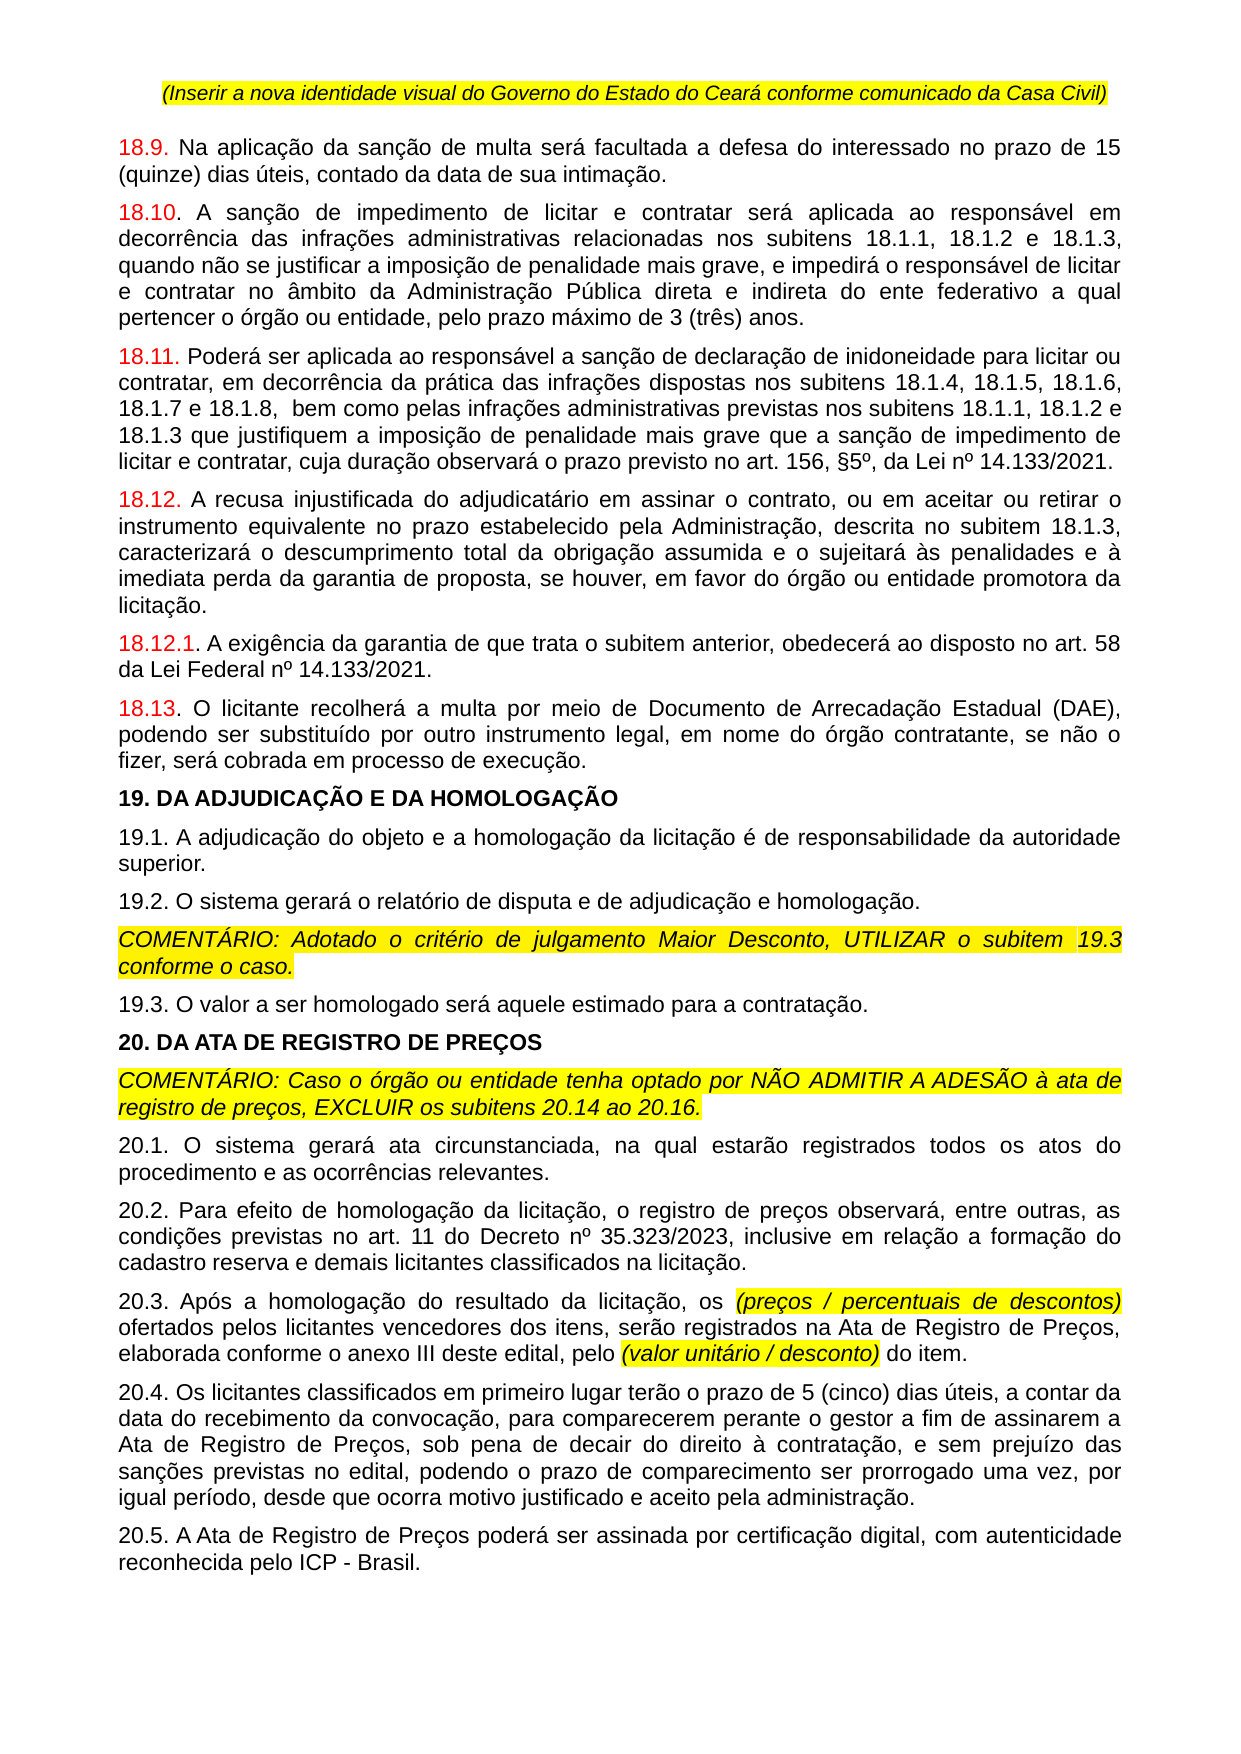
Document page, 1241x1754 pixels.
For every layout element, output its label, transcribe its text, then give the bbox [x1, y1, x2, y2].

text 19.1. A adjudicação do objeto e a homologação da licitação é de responsabilidade da autoridade superior. [118, 824, 1122, 876]
text 18.11. Poderá ser aplicada ao responsável a sanção de declaração de inidoneidade para licitar ou contratar, em decorrência da prática das infrações dispostas nos subitens 18.1.4, 18.1.5, 18.1.6, 18.1.7 e 18.1.8, bem como pelas infrações administrativas previstas nos subitens 18.1.1, 18.1.2 e 18.1.3 que justifiquem a imposição de penalidade mais grave que a sanção de impedimento de licitar e contratar, cuja duração observará o prazo previsto no art. 156, §5º, da Lei nº 14.133/2021. [118, 343, 1122, 474]
text 19.2. O sistema gerará o relatório de disputa e de adjudicação e homologação. [118, 888, 1122, 914]
text 20.5. A Ata de Registro de Preços poderá ser assinada por certificação digital, com autenticidade reconhecida pelo ICP - Brasil. [118, 1522, 1122, 1575]
text 18.12. A recusa injustificada do adjudicatário em assinar o contrato, ou em aceitar ou retirar o instrumento equivalente no prazo estabelecido pela Administração, descrita no subitem 18.1.3, caracterizará o descumprimento total da obrigação assumida e o sujeitará às penalidades e à imediata perda da garantia de proposta, se houver, em favor do órgão ou entidade promotora da licitação. [118, 486, 1122, 618]
text 18.10. A sanção de impedimento de licitar e contratar será aplicada ao responsável em decorrência das infrações administrativas relacionadas nos subitens 18.1.1, 18.1.2 e 18.1.3, quando não se justificar a imposição de penalidade mais grave, e impedirá o responsável de licitar e contratar no âmbito da Administração Pública direta e indireta do ente federativo a qual pertencer o órgão ou entidade, pelo prazo máximo de 3 (três) anos. [118, 199, 1122, 331]
text 19.3. O valor a ser homologado será aquele estimado para a contratação. [118, 991, 1122, 1017]
text 18.12.1. A exigência da garantia de que trata o subitem anterior, obedecerá ao disposto no art. 58 da Lei Federal nº 14.133/2021. [118, 630, 1122, 683]
text 18.9. Na aplicação da sanção de multa será facultada a defesa do interessado no prazo de 15 (quinze) dias úteis, contado da data de sua intimação. [118, 134, 1122, 187]
text 19. DA ADJUDICAÇÃO E DA HOMOLOGAÇÃO [118, 785, 1122, 812]
text COMENTÁRIO: Adotado o critério de julgamento Maior Desconto, UTILIZAR o subitem 19.3 conforme o caso. [118, 926, 1122, 979]
text 20.1. O sistema gerará ata circunstanciada, na qual estarão registrados todos os atos do procedimento e as ocorrências relevantes. [118, 1132, 1122, 1185]
text 20. DA ATA DE REGISTRO DE PREÇOS [118, 1029, 1122, 1056]
text 18.13. O licitante recolherá a multa por meio de Documento de Arrecadação Estadual (DAE), podendo ser substituído por outro instrumento legal, em nome do órgão contratante, se não o fizer, será cobrada em processo de execução. [118, 694, 1122, 773]
text 20.4. Os licitantes classificados em primeiro lugar terão o prazo de 5 (cinco) dias úteis, a contar da data do recebimento da convocação, para comparecerem perante o gestor a fim de assinarem a Ata de Registro de Preços, sob pena de decair do direito à contratação, e sem prejuízo das sanções previstas no edital, podendo o prazo de comparecimento ser prorrogado uma vez, por igual período, desde que ocorra motivo justificado e aceito pela administração. [118, 1378, 1122, 1510]
text 20.2. Para efeito de homologação da licitação, o registro de preços observará, entre outras, as condições previstas no art. 11 do Decreto nº 35.323/2023, inclusive em relação a formação do cadastro reserva e demais licitantes classificados na licitação. [118, 1197, 1122, 1276]
text COMENTÁRIO: Caso o órgão ou entidade tenha optado por NÃO ADMITIR A ADESÃO à ata de registro de preços, EXCLUIR os subitens 20.14 ao 20.16. [118, 1067, 1122, 1120]
text 20.3. Após a homologação do resultado da licitação, os (preços / percentuais de descontos) ofertados pelos licitantes vencedores dos itens, serão registrados na Ata de Registro de Preços, elaborada conforme o anexo III deste edital, pelo (valor unitário / desconto) do item. [118, 1288, 1122, 1367]
